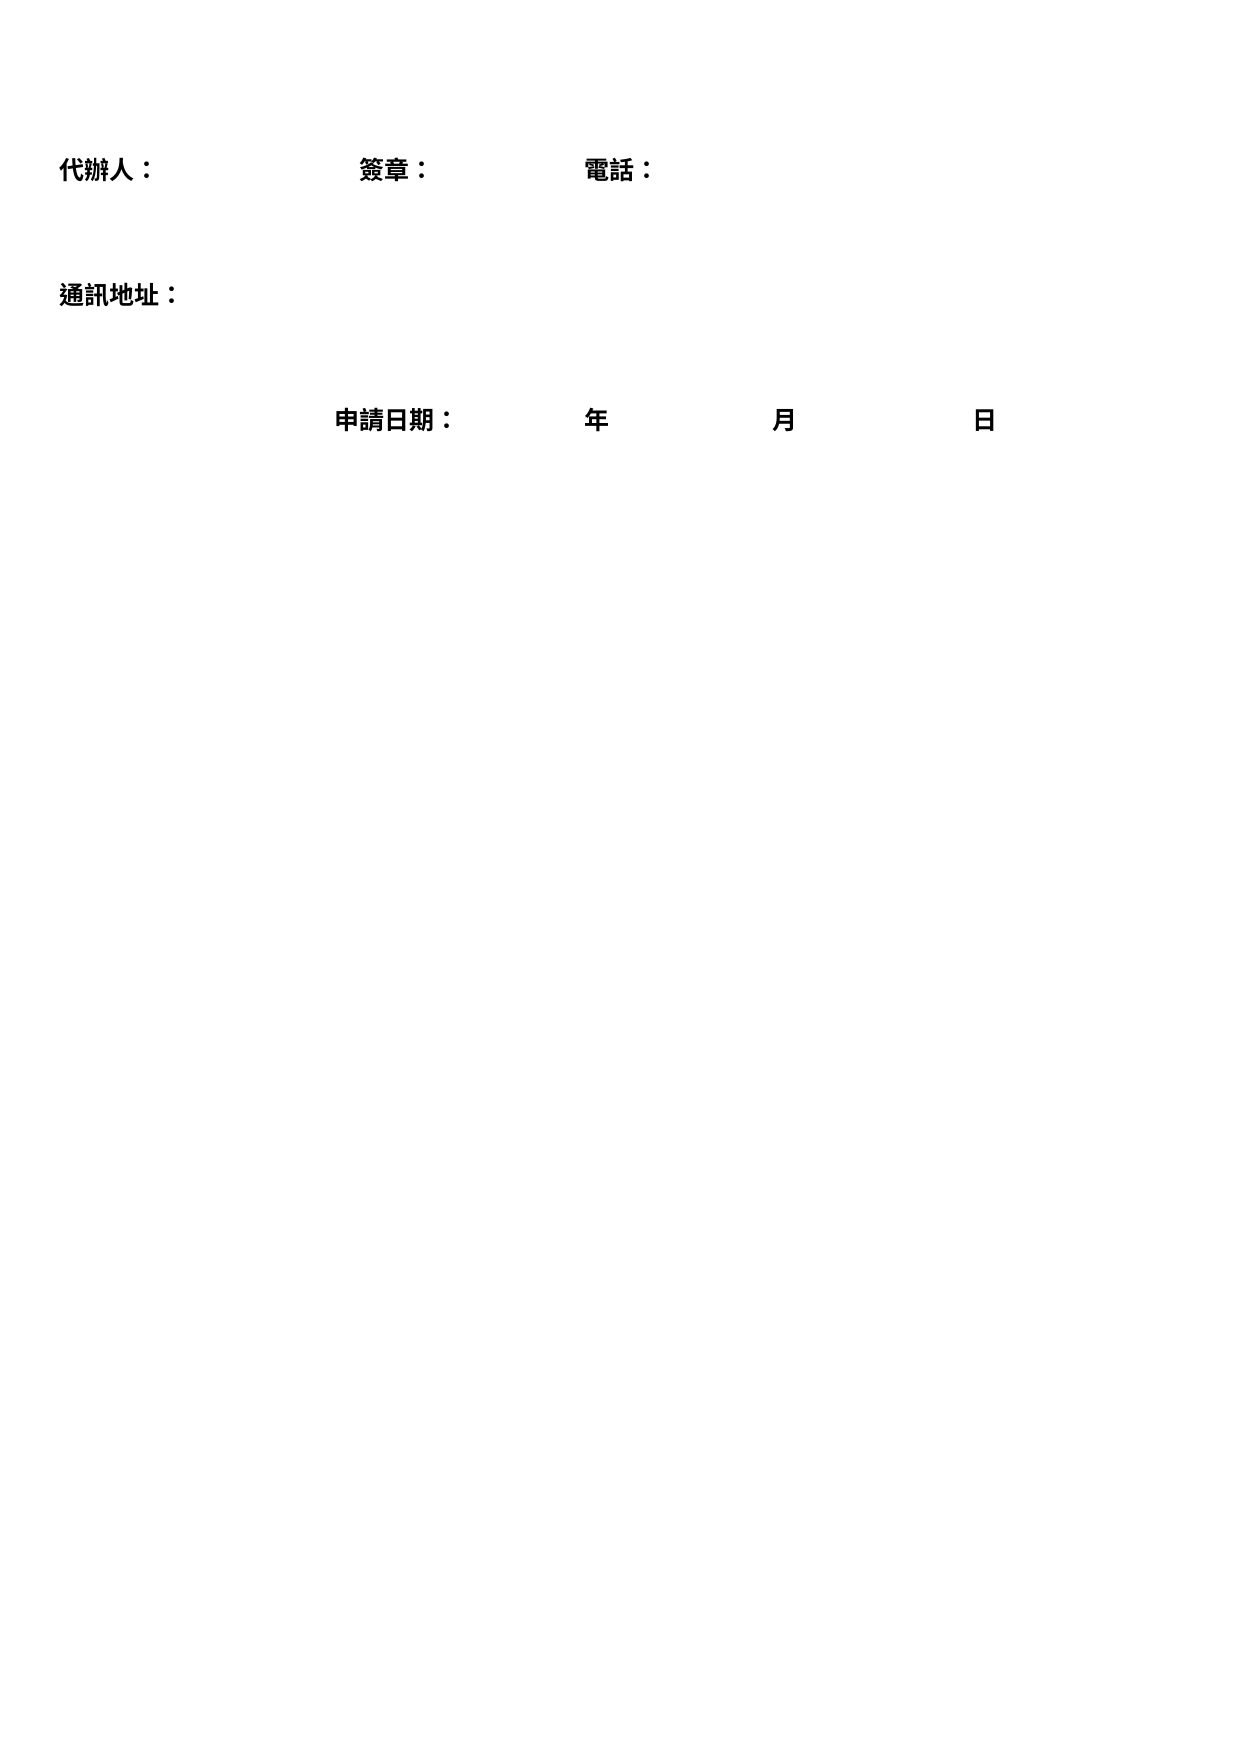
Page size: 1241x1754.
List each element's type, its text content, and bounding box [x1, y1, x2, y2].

text 申請日期： 年 月 日 [59, 377, 1240, 439]
text 代辦人： 簽章： 電話： [59, 127, 1181, 189]
text 通訊地址： [59, 252, 1181, 314]
